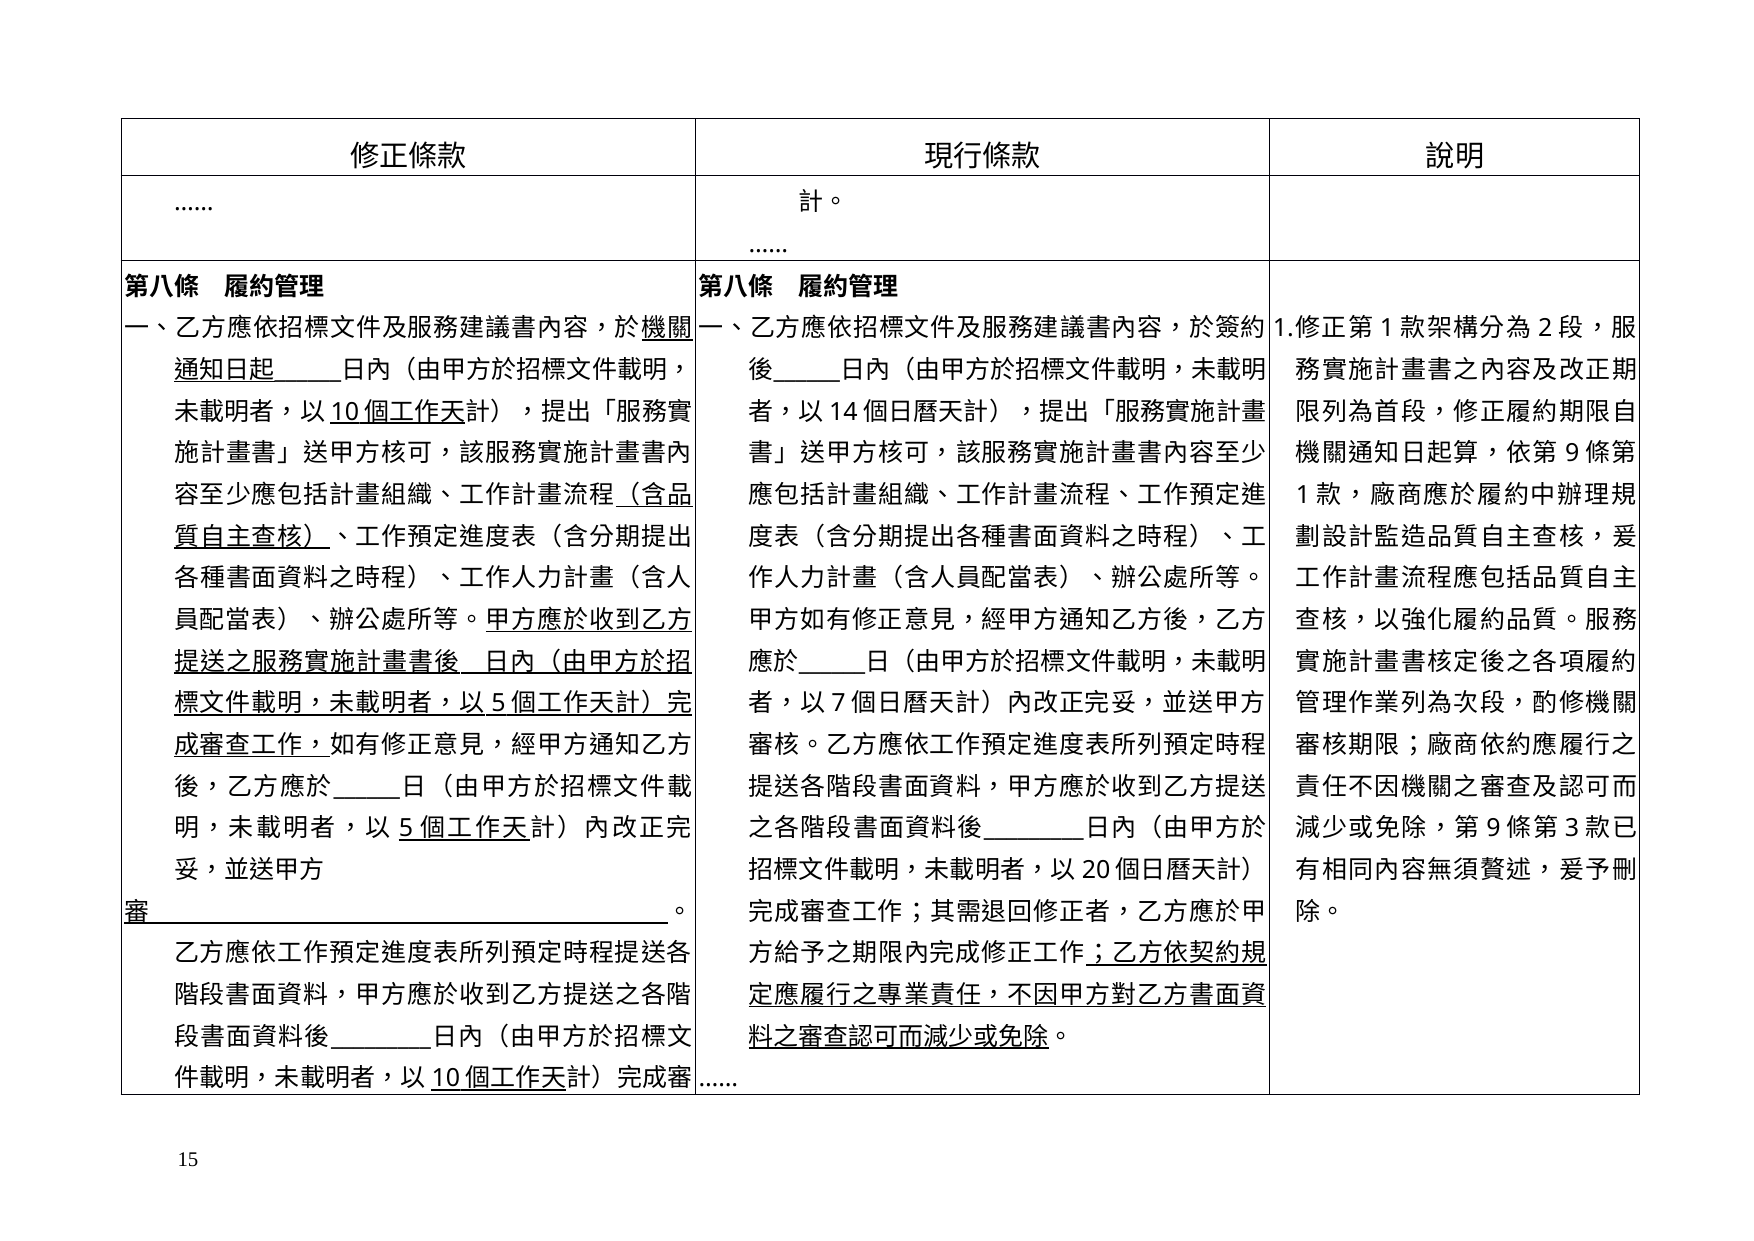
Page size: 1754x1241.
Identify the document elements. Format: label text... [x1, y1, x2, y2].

table_header 修正條款 [122, 119, 695, 175]
table_cell 計。 …… [696, 176, 1269, 260]
table_cell [1270, 176, 1639, 260]
table_cell …… [122, 176, 695, 260]
table_cell 1.修正第1款架構分為2段，服務實施計畫書之內容及改正期限列為首段，修正履約期限自機關通知日起算，依第9條第1款，廠商應於履約中辦理規劃設計監造品質自主查核，爰工作計畫流程應包括品質自主查核，以強化履約品質。服務實施計畫書核定後之各項履約管理作業列為次段，酌修機關審核期限；廠商依約應履行之責任不因機關之審查及認可而減少或免除，第9條第3款已有相同內容無須贅述，爰予刪除。 [1270, 261, 1639, 1094]
table_header 現行條款 [696, 119, 1269, 175]
table_cell 第八條 履約管理 一、乙方應依招標文件及服務建議書內容，於機關通知日起______日內（由甲方於招標文件載明，未載明者，以10個工作天計），提出「服務實施計畫書」送甲方核可，該服務實施計畫書內容至少應包括計畫組織、工作計畫流程（含品質自主查核）、工作預定進度表（含分期提出各種書面資料之時程）、工作人力計畫（含人員配當表）、辦公處所等。甲方應於收到乙方提送之服務實施計畫書後__日內（由甲方於招標文件載明，未載明者，以5個工作天計）完成審查工作，如有修正意見，經甲方通知乙方後，乙方應於______日（由甲方於招標文件載明，未載明者，以5個工作天計）內改正完妥，並送甲方 審。 乙方應依工作預定進度表所列預定時程提送各階段書面資料，甲方應於收到乙方提送之各階段書面資料後_________日內（由甲方於招標文件載明，未載明者，以10個工作天計）完成審 [122, 261, 695, 1094]
table_cell 第八條 履約管理 一、乙方應依招標文件及服務建議書內容，於簽約後______日內（由甲方於招標文件載明，未載明者，以14個日曆天計），提出「服務實施計畫書」送甲方核可，該服務實施計畫書內容至少應包括計畫組織、工作計畫流程、工作預定進度表（含分期提出各種書面資料之時程）、工作人力計畫（含人員配當表）、辦公處所等。甲方如有修正意見，經甲方通知乙方後，乙方應於______日（由甲方於招標文件載明，未載明者，以7個日曆天計）內改正完妥，並送甲方審核。乙方應依工作預定進度表所列預定時程提送各階段書面資料，甲方應於收到乙方提送之各階段書面資料後_________日內（由甲方於招標文件載明，未載明者，以20個日曆天計）完成審查工作；其需退回修正者，乙方應於甲方給予之期限內完成修正工作；乙方依契約規定應履行之專業責任，不因甲方對乙方書面資料之審查認可而減少或免除。 …… [696, 261, 1269, 1094]
table_header 說明 [1270, 119, 1639, 175]
